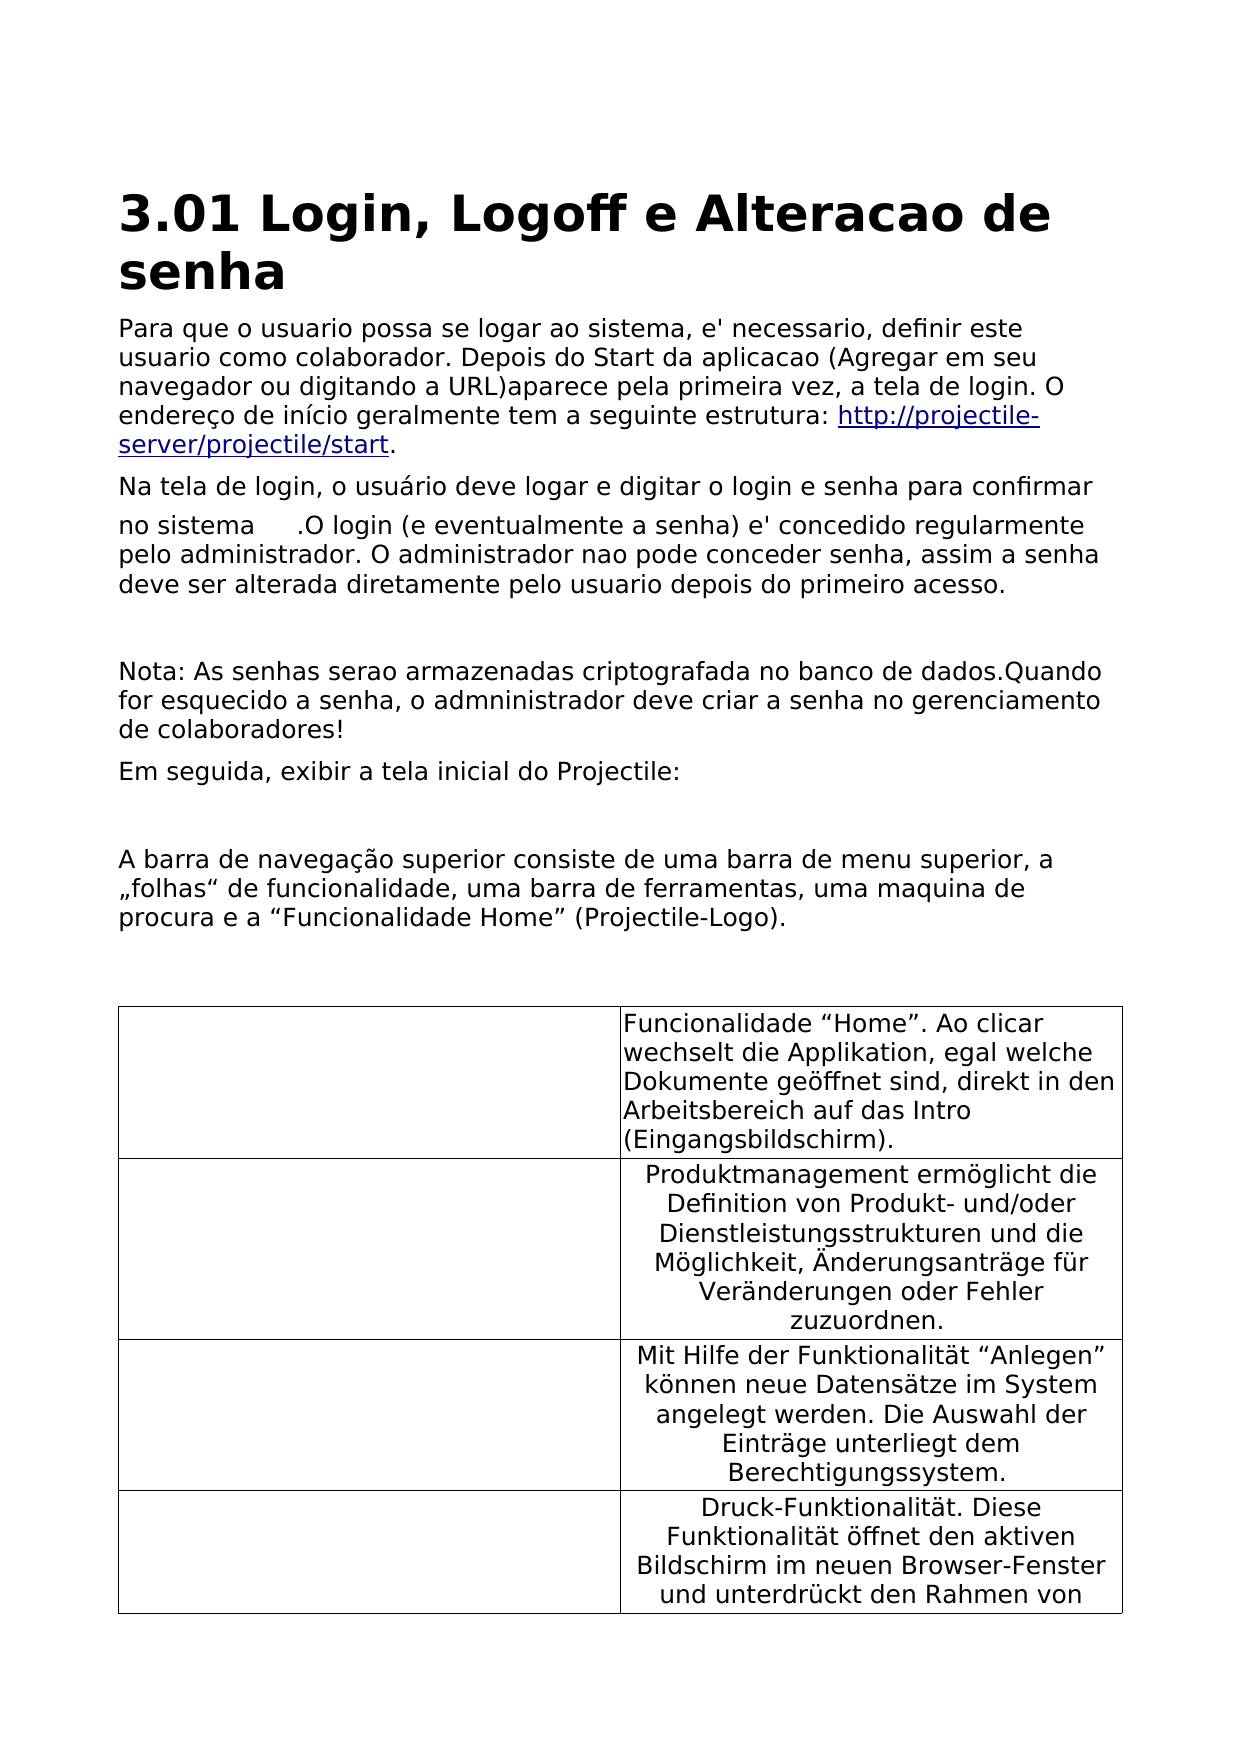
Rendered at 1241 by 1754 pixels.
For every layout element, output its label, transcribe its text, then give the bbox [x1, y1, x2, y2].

table_cell [119, 1340, 620, 1490]
table_cell [119, 1491, 620, 1613]
subtitle 3.01 Login, Logoff e Alteracao de senha [118, 185, 1122, 301]
table_cell Druck-Funktionalität. Diese Funktionalität öffnet den aktiven Bildschirm im neuen Browser-Fenster und unterdrückt den Rahmen von [621, 1491, 1122, 1613]
table_cell Produktmanagement ermöglicht die Definition von Produkt- und/oder Dienstleistungsstrukturen und die Möglichkeit, Änderungsanträge für Veränderungen oder Fehler zuzuordnen. [621, 1159, 1122, 1338]
text Na tela de login, o usuário deve logar e digitar o login e senha para confirmar no sistema .O login (e eventualmente a senha) e' concedido regularmente pelo administrador. O administrador nao pode conceder senha, assim a senha deve ser alterada diretamente pelo usuario depois do primeiro acesso. [118, 472, 1122, 599]
text Para que o usuario possa se logar ao sistema, e' necessario, definir este usuario como colaborador. Depois do Start da aplicacao (Agregar em seu navegador ou digitando a URL)aparece pela primeira vez, a tela de login. O endereço de início geralmente tem a seguinte estrutura: http://projectile-server/projectile/start. [118, 314, 1122, 459]
text Nota: As senhas serao armazenadas criptografada no banco de dados.Quando for esquecido a senha, o admninistrador deve criar a senha no gerenciamento de colaboradores! [118, 657, 1122, 745]
table_cell [119, 1159, 620, 1338]
text A barra de navegação superior consiste de uma barra de menu superior, a „folhas“ de funcionalidade, uma barra de ferramentas, uma maquina de procura e a “Funcionalidade Home” (Projectile-Logo). [118, 845, 1122, 932]
table_header [119, 1007, 620, 1157]
table_cell Mit Hilfe der Funktionalität “Anlegen” können neue Datensätze im System angelegt werden. Die Auswahl der Einträge unterliegt dem Berechtigungssystem. [621, 1340, 1122, 1490]
text Em seguida, exibir a tela inicial do Projectile: [118, 757, 1122, 787]
table_header Funcionalidade “Home”. Ao clicar wechselt die Applikation, egal welche Dokumente geöffnet sind, direkt in den Arbeitsbereich auf das Intro (Eingangsbildschirm). [621, 1007, 1122, 1157]
